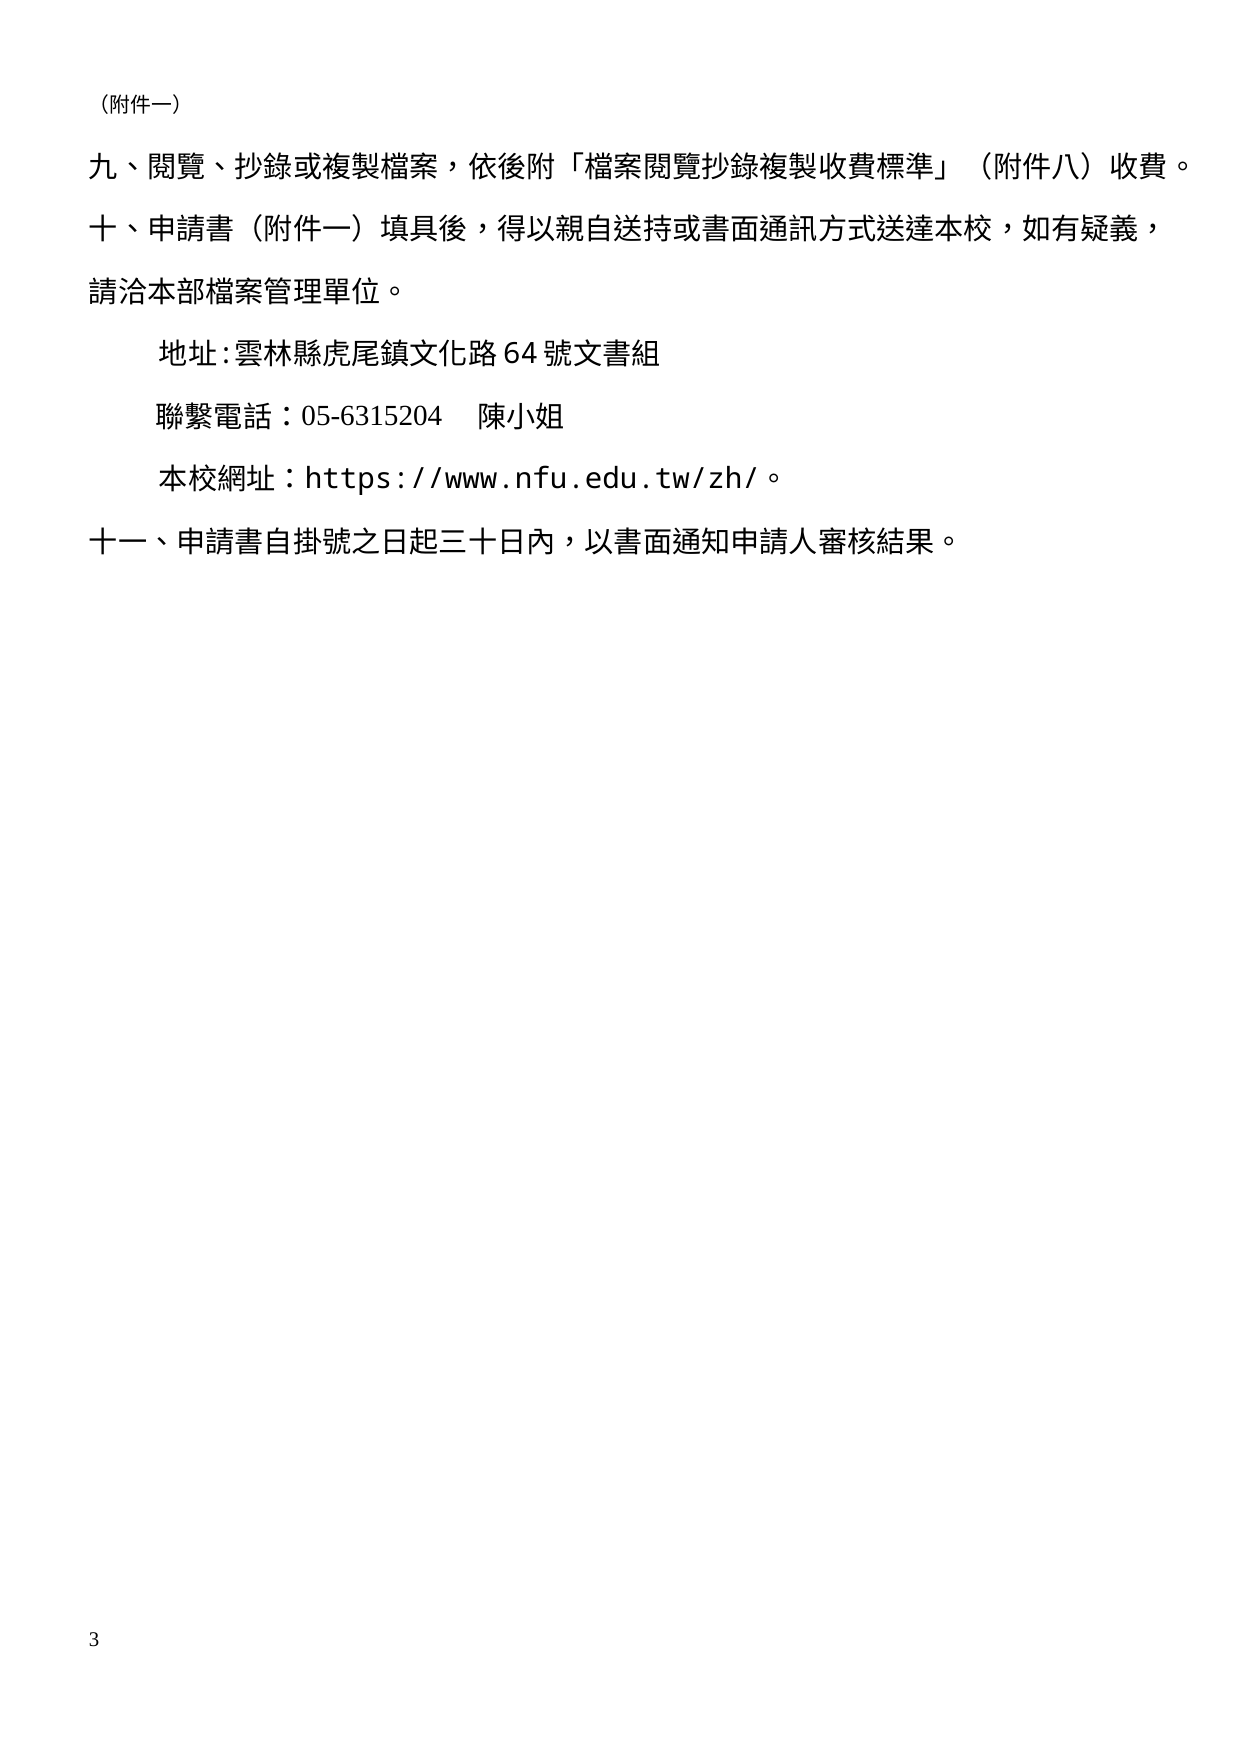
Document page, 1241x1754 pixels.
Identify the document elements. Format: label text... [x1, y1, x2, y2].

text 十、申請書（附件一）填具後，得以親自送持或書面通訊方式送達本校，如有疑義，請洽本部檔案管理單位。 [89, 185, 1169, 310]
text 聯繫電話：05-6315204 陳小姐 [89, 373, 1169, 435]
text 十一、申請書自掛號之日起三十日內，以書面通知申請人審核結果。 [89, 498, 1169, 560]
text 九、閱覽、抄錄或複製檔案，依後附「檔案閱覽抄錄複製收費標準」（附件八）收費。 [89, 123, 1169, 185]
text 本校網址：https://www.nfu.edu.tw/zh/。 [89, 435, 1169, 498]
text 地址:雲林縣虎尾鎮文化路64號文書組 [89, 310, 1169, 373]
